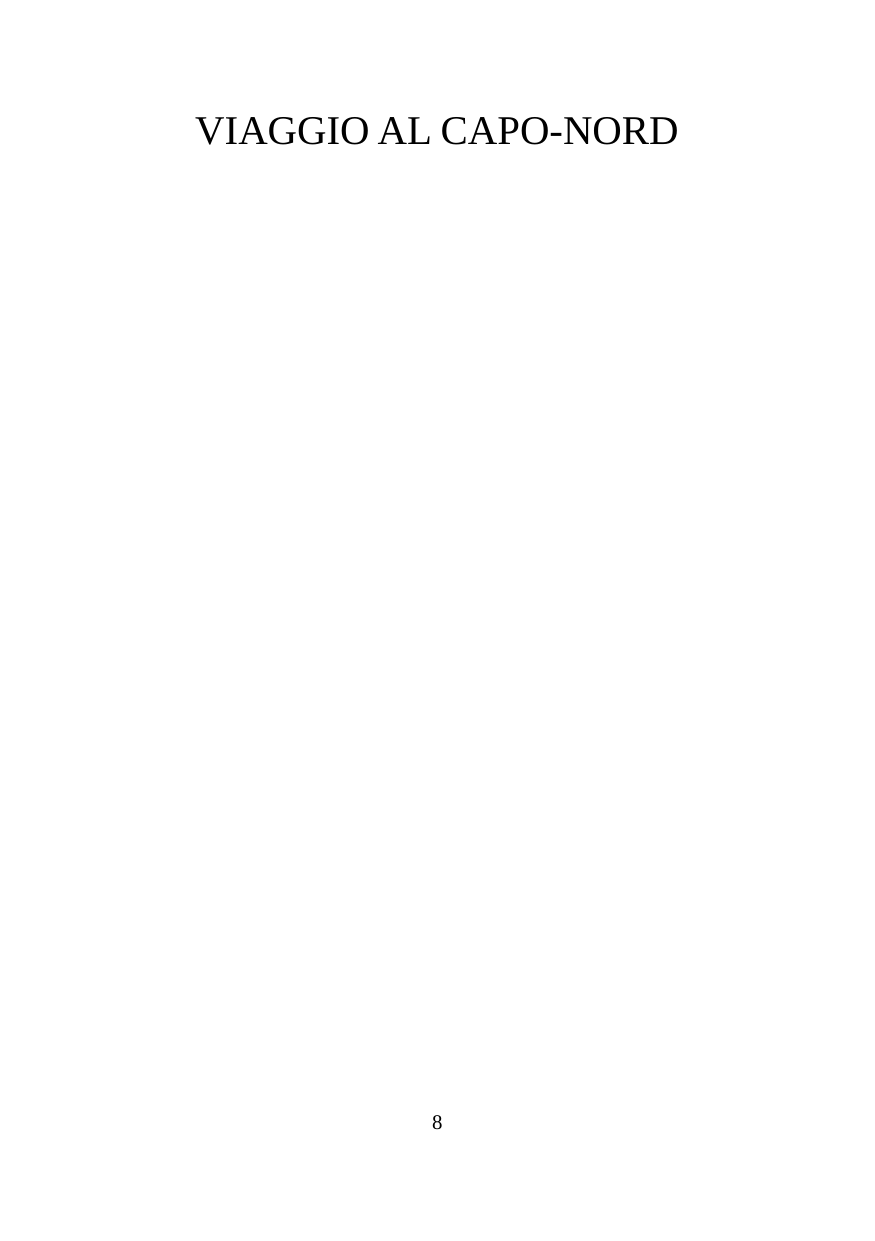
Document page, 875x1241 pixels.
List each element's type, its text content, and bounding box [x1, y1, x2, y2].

subtitle VIAGGIO AL CAPO-NORD [106, 106, 768, 153]
